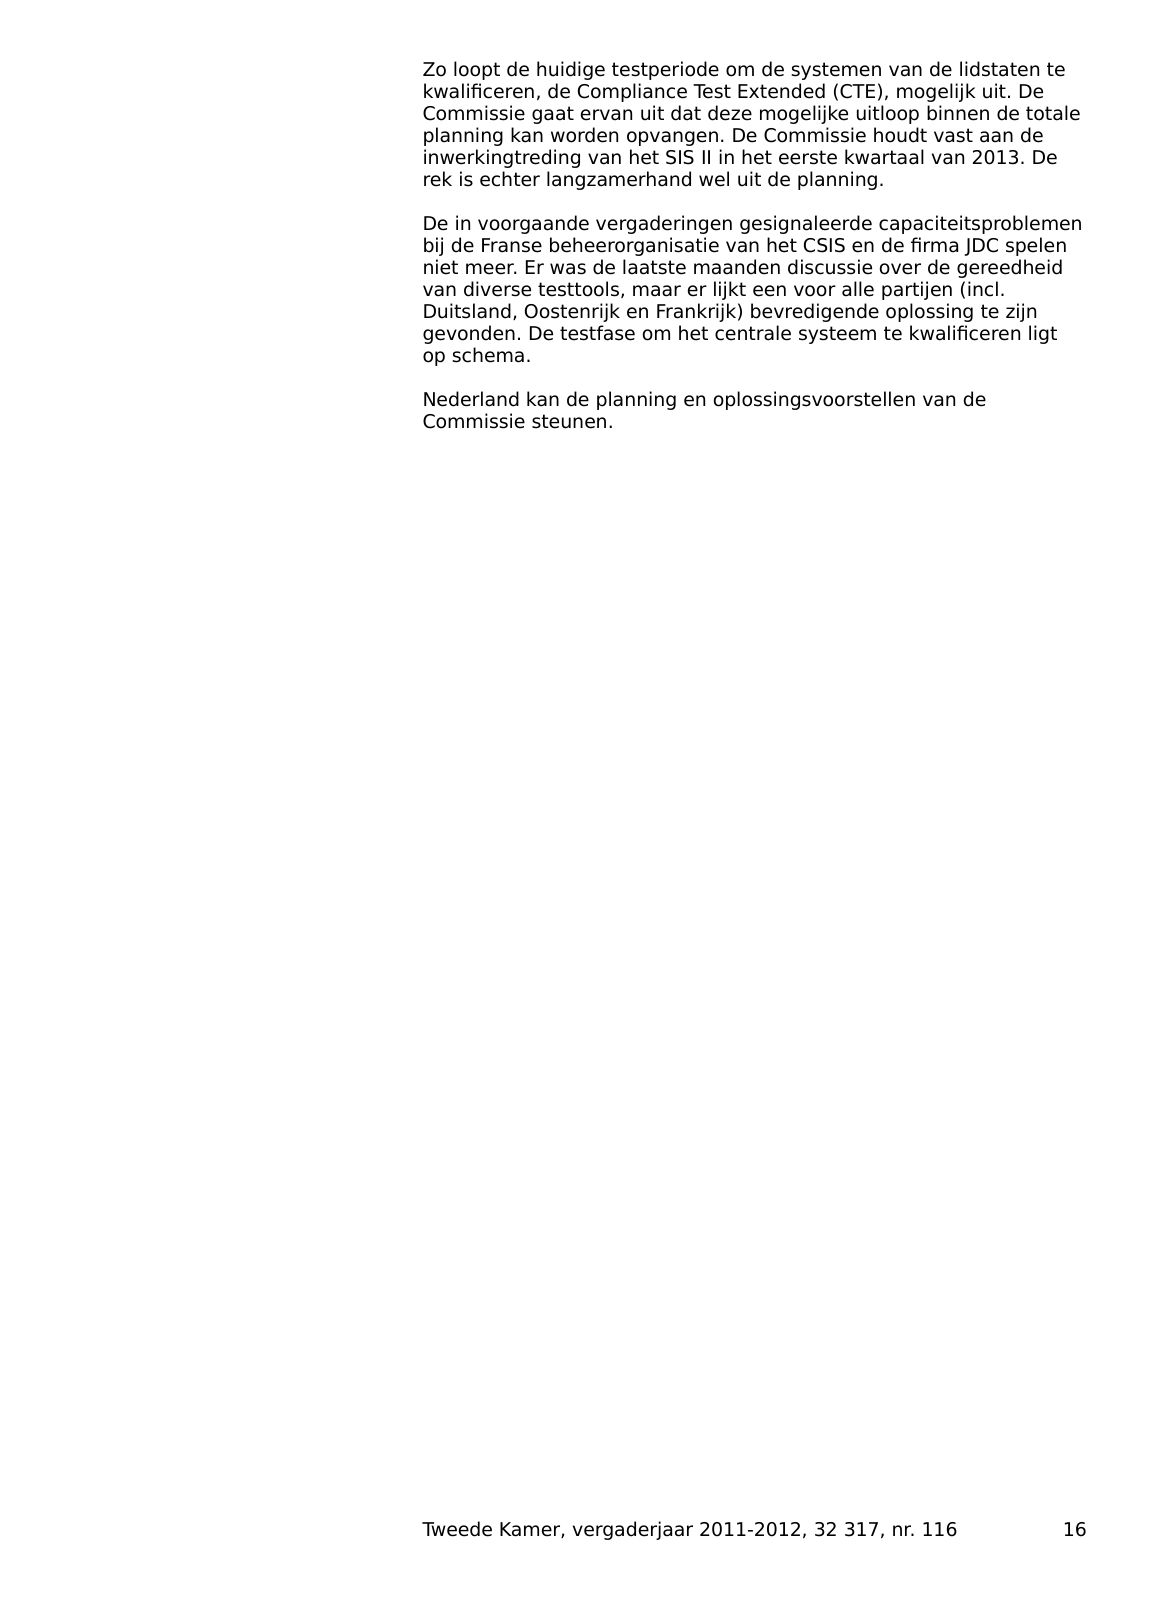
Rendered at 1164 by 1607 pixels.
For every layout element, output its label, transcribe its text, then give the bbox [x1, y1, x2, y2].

text Zo loopt de huidige testperiode om de systemen van de lidstaten te kwalificeren, de Compliance Test Extended (CTE), mogelijk uit. De Commissie gaat ervan uit dat deze mogelijke uitloop binnen de totale planning kan worden opvangen. De Commissie houdt vast aan de inwerkingtreding van het SIS II in het eerste kwartaal van 2013. De rek is echter langzamerhand wel uit de planning. [422, 59, 1087, 191]
text Nederland kan de planning en oplossingsvoorstellen van de Commissie steunen. [422, 389, 1087, 433]
text De in voorgaande vergaderingen gesignaleerde capaciteitsproblemen bij de Franse beheerorganisatie van het CSIS en de firma JDC spelen niet meer. Er was de laatste maanden discussie over de gereedheid van diverse testtools, maar er lijkt een voor alle partijen (incl. Duitsland, Oostenrijk en Frankrijk) bevredigende oplossing te zijn gevonden. De testfase om het centrale systeem te kwalificeren ligt op schema. [422, 213, 1087, 367]
